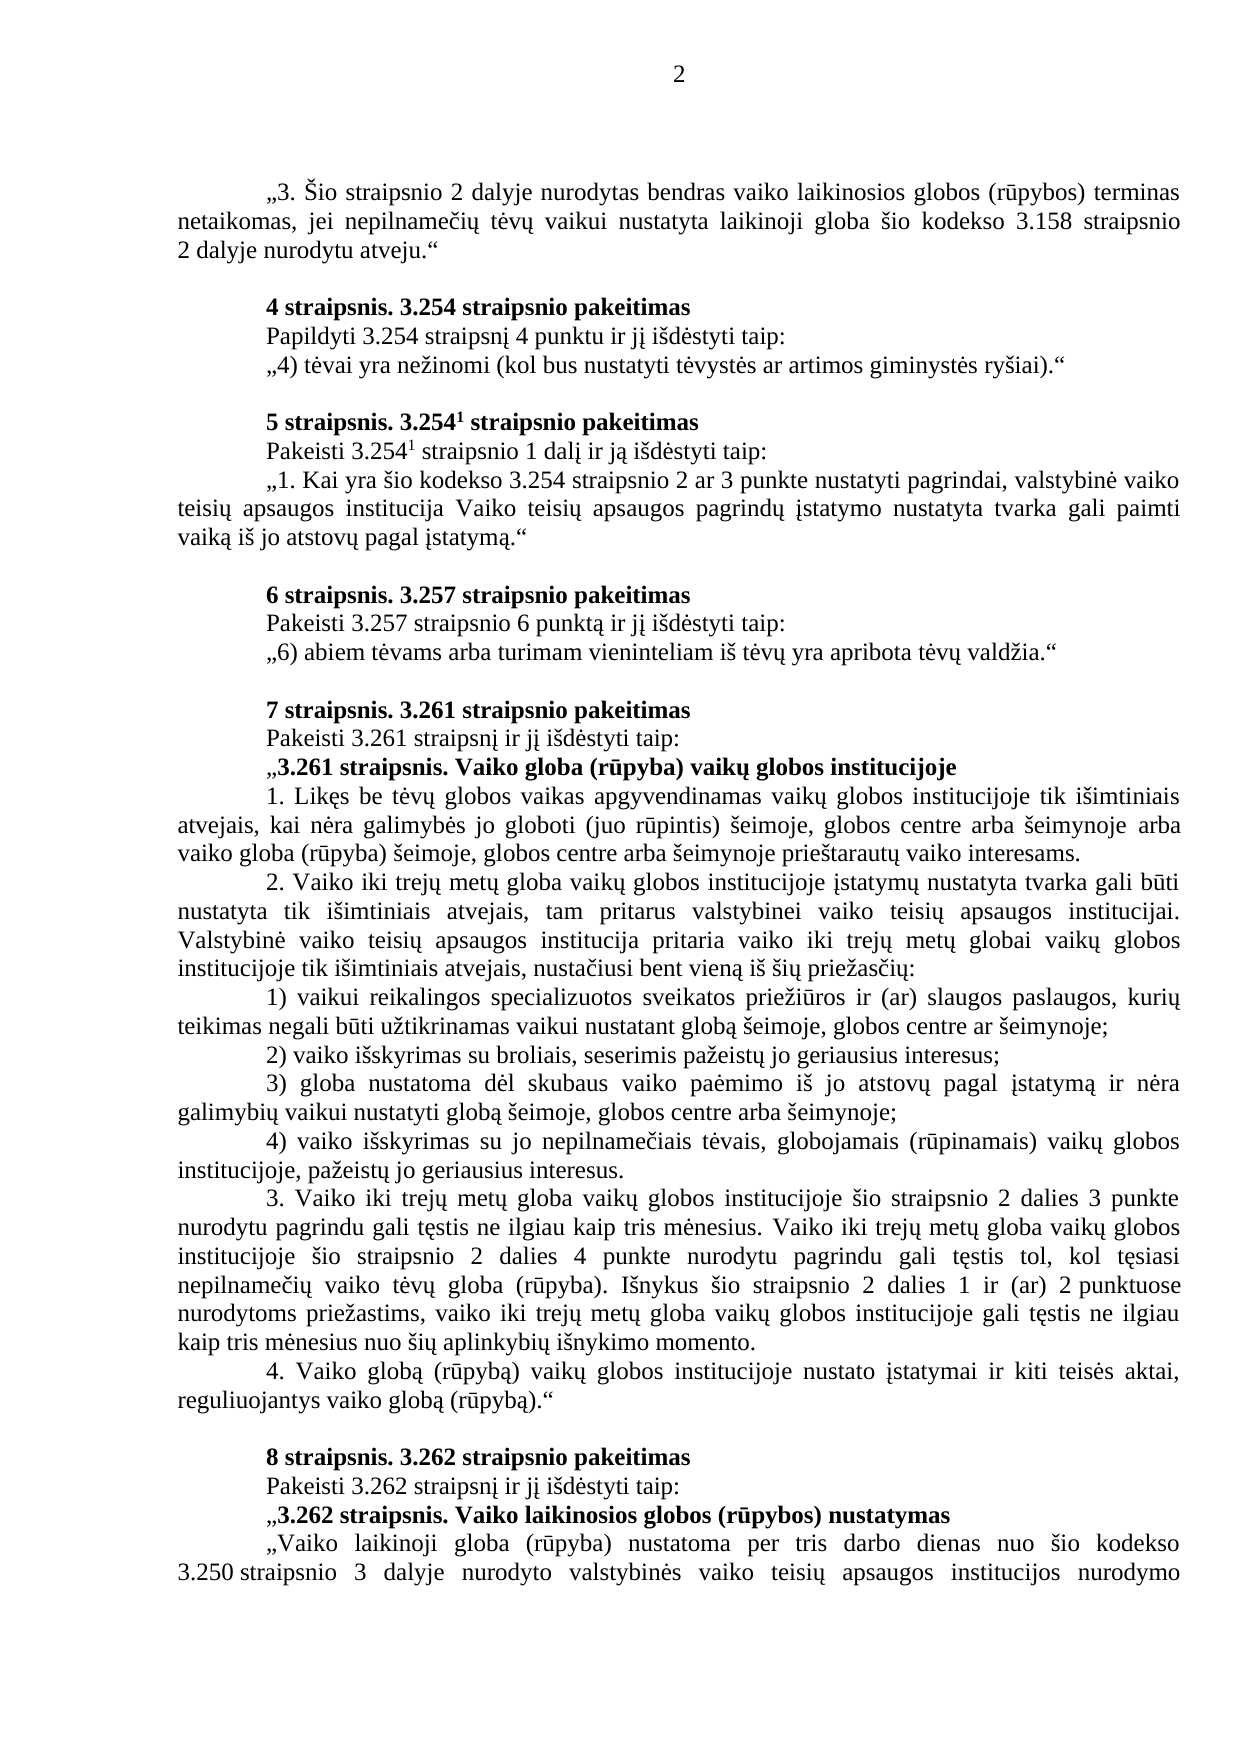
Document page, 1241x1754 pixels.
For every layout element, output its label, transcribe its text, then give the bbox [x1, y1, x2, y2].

text 4 straipsnis. 3.254 straipsnio pakeitimas [177, 292, 1181, 321]
text 1. Likęs be tėvų globos vaikas apgyvendinamas vaikų globos institucijoje tik išimtiniais atvejais, kai nėra galimybės jo globoti (juo rūpintis) šeimoje, globos centre arba šeimynoje arba vaiko globa (rūpyba) šeimoje, globos centre arba šeimynoje prieštarautų vaiko interesams. [177, 781, 1181, 867]
text „6) abiem tėvams arba turimam vieninteliam iš tėvų yra apribota tėvų valdžia.“ [177, 637, 1181, 666]
text 8 straipsnis. 3.262 straipsnio pakeitimas [177, 1442, 1181, 1471]
text 2) vaiko išskyrimas su broliais, seserimis pažeistų jo geriausius interesus; [177, 1040, 1181, 1068]
text 4) vaiko išskyrimas su jo nepilnamečiais tėvais, globojamais (rūpinamais) vaikų globos institucijoje, pažeistų jo geriausius interesus. [177, 1126, 1181, 1183]
text Pakeisti 3.261 straipsnį ir jį išdėstyti taip: [177, 723, 1181, 752]
text 2. Vaiko iki trejų metų globa vaikų globos institucijoje įstatymų nustatyta tvarka gali būti nustatyta tik išimtiniais atvejais, tam pritarus valstybinei vaiko teisių apsaugos institucijai. Valstybinė vaiko teisių apsaugos institucija pritaria vaiko iki trejų metų globai vaikų globos institucijoje tik išimtiniais atvejais, nustačiusi bent vieną iš šių priežasčių: [177, 867, 1181, 982]
text „1. Kai yra šio kodekso 3.254 straipsnio 2 ar 3 punkte nustatyti pagrindai, valstybinė vaiko teisių apsaugos institucija Vaiko teisių apsaugos pagrindų įstatymo nustatyta tvarka gali paimti vaiką iš jo atstovų pagal įstatymą.“ [177, 465, 1181, 551]
text 4. Vaiko globą (rūpybą) vaikų globos institucijoje nustato įstatymai ir kiti teisės aktai, reguliuojantys vaiko globą (rūpybą).“ [177, 1356, 1181, 1413]
text Pakeisti 3.262 straipsnį ir jį išdėstyti taip: [177, 1471, 1181, 1500]
text 7 straipsnis. 3.261 straipsnio pakeitimas [177, 695, 1181, 723]
text 3) globa nustatoma dėl skubaus vaiko paėmimo iš jo atstovų pagal įstatymą ir nėra galimybių vaikui nustatyti globą šeimoje, globos centre arba šeimynoje; [177, 1068, 1181, 1126]
text „3. Šio straipsnio 2 dalyje nurodytas bendras vaiko laikinosios globos (rūpybos) terminas netaikomas, jei nepilnamečių tėvų vaikui nustatyta laikinoji globa šio kodekso 3.158 straipsnio 2 dalyje nurodytu atveju.“ [177, 177, 1181, 263]
text „3.261 straipsnis. Vaiko globa (rūpyba) vaikų globos institucijoje [177, 752, 1181, 781]
text Pakeisti 3.257 straipsnio 6 punktą ir jį išdėstyti taip: [177, 608, 1181, 637]
text Papildyti 3.254 straipsnį 4 punktu ir jį išdėstyti taip: [177, 321, 1181, 350]
text „Vaiko laikinoji globa (rūpyba) nustatoma per tris darbo dienas nuo šio kodekso 3.250 straipsnio 3 dalyje nurodyto valstybinės vaiko teisių apsaugos institucijos nurodymo [177, 1528, 1181, 1586]
text „3.262 straipsnis. Vaiko laikinosios globos (rūpybos) nustatymas [177, 1500, 1181, 1528]
text „4) tėvai yra nežinomi (kol bus nustatyti tėvystės ar artimos giminystės ryšiai).“ [177, 350, 1181, 378]
text 5 straipsnis. 3.2541 straipsnio pakeitimas [177, 407, 1181, 436]
text 1) vaikui reikalingos specializuotos sveikatos priežiūros ir (ar) slaugos paslaugos, kurių teikimas negali būti užtikrinamas vaikui nustatant globą šeimoje, globos centre ar šeimynoje; [177, 982, 1181, 1040]
text 3. Vaiko iki trejų metų globa vaikų globos institucijoje šio straipsnio 2 dalies 3 punkte nurodytu pagrindu gali tęstis ne ilgiau kaip tris mėnesius. Vaiko iki trejų metų globa vaikų globos institucijoje šio straipsnio 2 dalies 4 punkte nurodytu pagrindu gali tęstis tol, kol tęsiasi nepilnamečių vaiko tėvų globa (rūpyba). Išnykus šio straipsnio 2 dalies 1 ir (ar) 2 punktuose nurodytoms priežastims, vaiko iki trejų metų globa vaikų globos institucijoje gali tęstis ne ilgiau kaip tris mėnesius nuo šių aplinkybių išnykimo momento. [177, 1183, 1181, 1356]
text 6 straipsnis. 3.257 straipsnio pakeitimas [177, 580, 1181, 608]
text Pakeisti 3.2541 straipsnio 1 dalį ir ją išdėstyti taip: [177, 436, 1181, 465]
